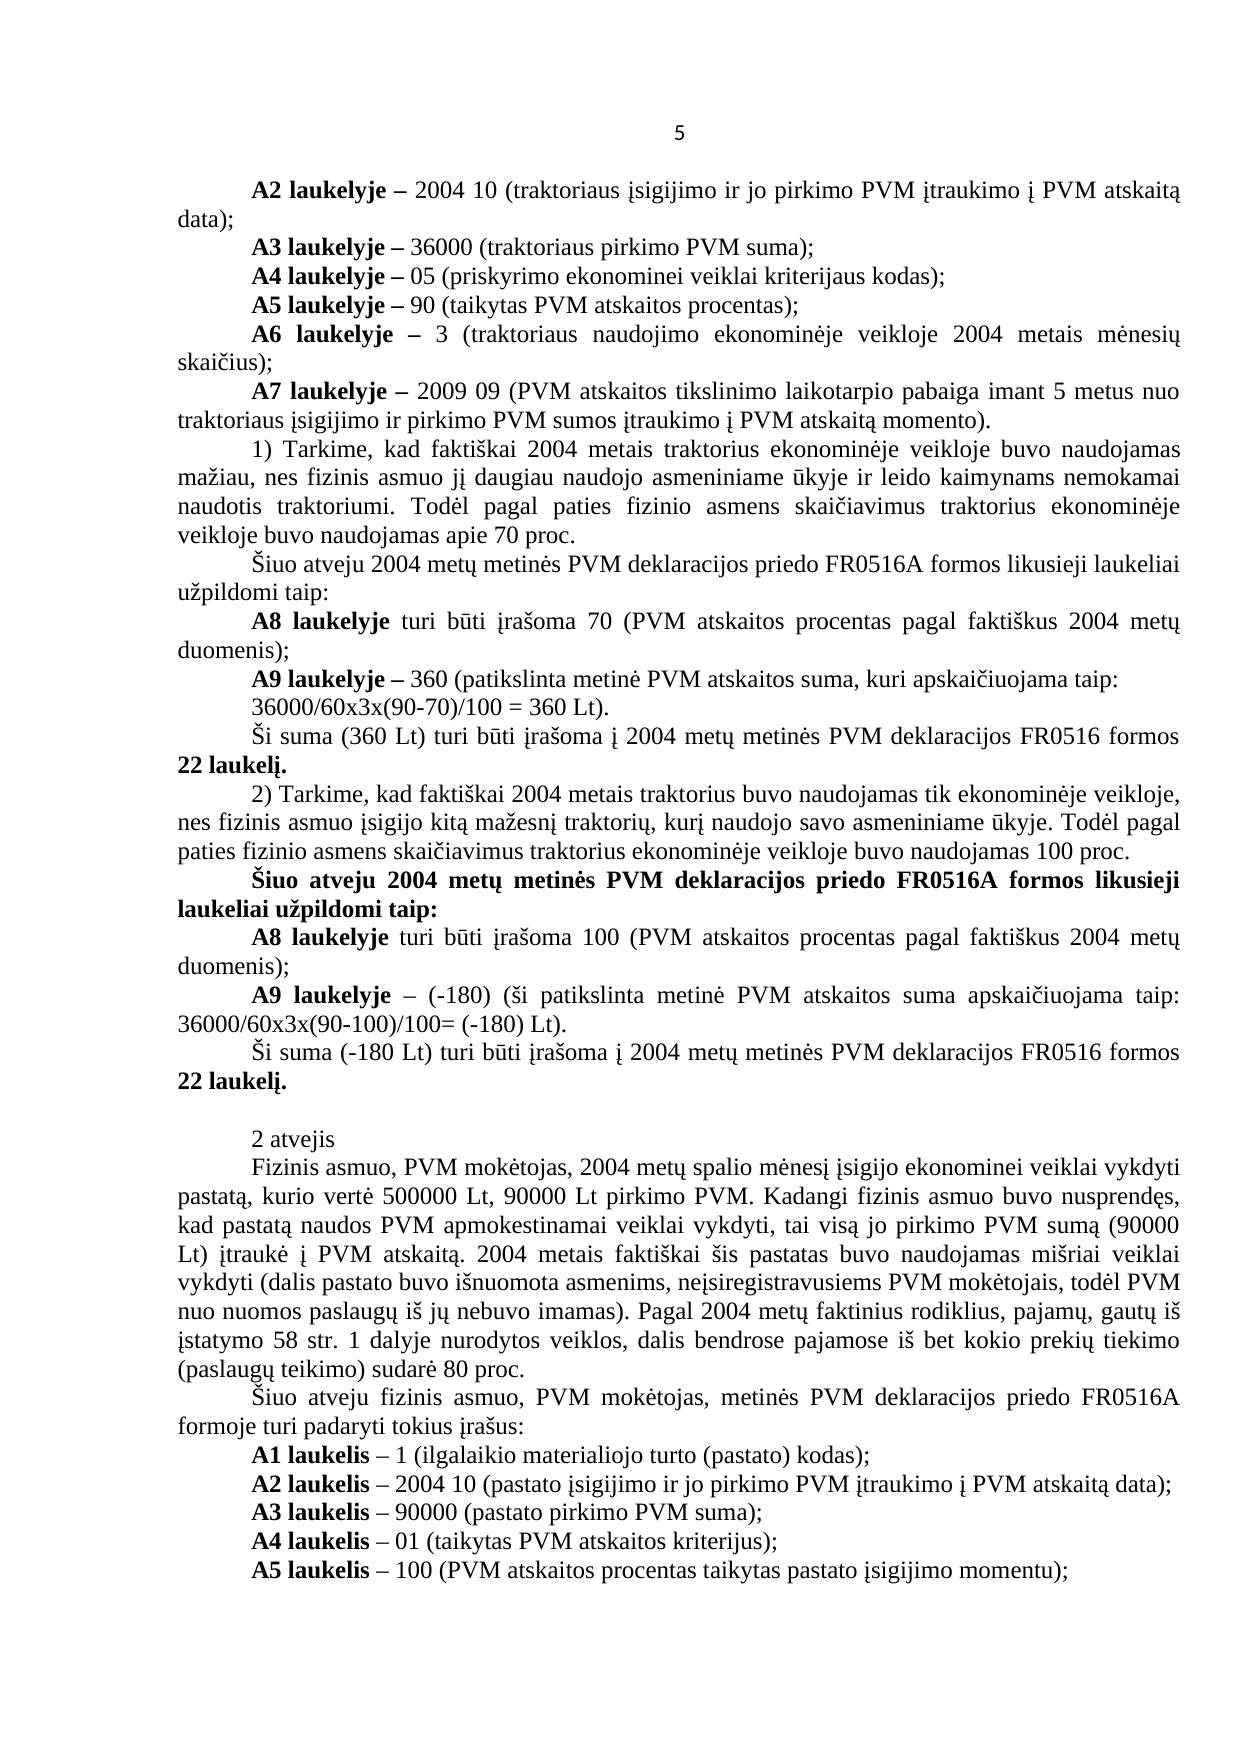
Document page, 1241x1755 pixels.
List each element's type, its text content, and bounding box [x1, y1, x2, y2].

text A1 laukelis – 1 (ilgalaikio materialiojo turto (pastato) kodas); [177, 1440, 1181, 1469]
text A3 laukelyje – 36000 (traktoriaus pirkimo PVM suma); [177, 232, 1181, 261]
text A2 laukelyje – 2004 10 (traktoriaus įsigijimo ir jo pirkimo PVM įtraukimo į PVM atskaitą data); [177, 175, 1181, 232]
text Šiuo atveju fizinis asmuo, PVM mokėtojas, metinės PVM deklaracijos priedo FR0516A formoje turi padaryti tokius įrašus: [177, 1382, 1181, 1440]
text A3 laukelis – 90000 (pastato pirkimo PVM suma); [177, 1497, 1181, 1526]
text A2 laukelis – 2004 10 (pastato įsigijimo ir jo pirkimo PVM įtraukimo į PVM atskaitą data); [177, 1469, 1181, 1497]
text A7 laukelyje – 2009 09 (PVM atskaitos tikslinimo laikotarpio pabaiga imant 5 metus nuo traktoriaus įsigijimo ir pirkimo PVM sumos įtraukimo į PVM atskaitą momento). [177, 376, 1181, 434]
text Šiuo atveju 2004 metų metinės PVM deklaracijos priedo FR0516A formos likusieji laukeliai užpildomi taip: [177, 865, 1181, 922]
text A6 laukelyje – 3 (traktoriaus naudojimo ekonominėje veikloje 2004 metais mėnesių skaičius); [177, 319, 1181, 376]
text A8 laukelyje turi būti įrašoma 70 (PVM atskaitos procentas pagal faktiškus 2004 metų duomenis); [177, 606, 1181, 664]
text 2) Tarkime, kad faktiškai 2004 metais traktorius buvo naudojamas tik ekonominėje veikloje, nes fizinis asmuo įsigijo kitą mažesnį traktorių, kurį naudojo savo asmeniniame ūkyje. Todėl pagal paties fizinio asmens skaičiavimus traktorius ekonominėje veikloje buvo naudojamas 100 proc. [177, 779, 1181, 865]
text A5 laukelyje – 90 (taikytas PVM atskaitos procentas); [177, 290, 1181, 319]
text Ši suma (-180 Lt) turi būti įrašoma į 2004 metų metinės PVM deklaracijos FR0516 formos 22 laukelį. [177, 1037, 1181, 1095]
text A4 laukelis – 01 (taikytas PVM atskaitos kriterijus); [177, 1526, 1181, 1555]
text A8 laukelyje turi būti įrašoma 100 (PVM atskaitos procentas pagal faktiškus 2004 metų duomenis); [177, 922, 1181, 980]
text A9 laukelyje – (-180) (ši patikslinta metinė PVM atskaitos suma apskaičiuojama taip: 36000/60x3x(90-100)/100= (-180) Lt). [177, 980, 1181, 1037]
text A9 laukelyje – 360 (patikslinta metinė PVM atskaitos suma, kuri apskaičiuojama taip: [177, 664, 1181, 692]
text 1) Tarkime, kad faktiškai 2004 metais traktorius ekonominėje veikloje buvo naudojamas mažiau, nes fizinis asmuo jį daugiau naudojo asmeniniame ūkyje ir leido kaimynams nemokamai naudotis traktoriumi. Todėl pagal paties fizinio asmens skaičiavimus traktorius ekonominėje veikloje buvo naudojamas apie 70 proc. [177, 434, 1181, 549]
text Šiuo atveju 2004 metų metinės PVM deklaracijos priedo FR0516A formos likusieji laukeliai užpildomi taip: [177, 549, 1181, 606]
text A5 laukelis – 100 (PVM atskaitos procentas taikytas pastato įsigijimo momentu); [177, 1555, 1181, 1584]
text 2 atvejis [177, 1124, 1181, 1152]
text Fizinis asmuo, PVM mokėtojas, 2004 metų spalio mėnesį įsigijo ekonominei veiklai vykdyti pastatą, kurio vertė 500000 Lt, 90000 Lt pirkimo PVM. Kadangi fizinis asmuo buvo nusprendęs, kad pastatą naudos PVM apmokestinamai veiklai vykdyti, tai visą jo pirkimo PVM sumą (90000 Lt) įtraukė į PVM atskaitą. 2004 metais faktiškai šis pastatas buvo naudojamas mišriai veiklai vykdyti (dalis pastato buvo išnuomota asmenims, neįsiregistravusiems PVM mokėtojais, todėl PVM nuo nuomos paslaugų iš jų nebuvo imamas). Pagal 2004 metų faktinius rodiklius, pajamų, gautų iš įstatymo 58 str. 1 dalyje nurodytos veiklos, dalis bendrose pajamose iš bet kokio prekių tiekimo (paslaugų teikimo) sudarė 80 proc. [177, 1152, 1181, 1382]
text 36000/60x3x(90-70)/100 = 360 Lt). [177, 692, 1181, 721]
text A4 laukelyje – 05 (priskyrimo ekonominei veiklai kriterijaus kodas); [177, 261, 1181, 290]
text Ši suma (360 Lt) turi būti įrašoma į 2004 metų metinės PVM deklaracijos FR0516 formos 22 laukelį. [177, 721, 1181, 779]
